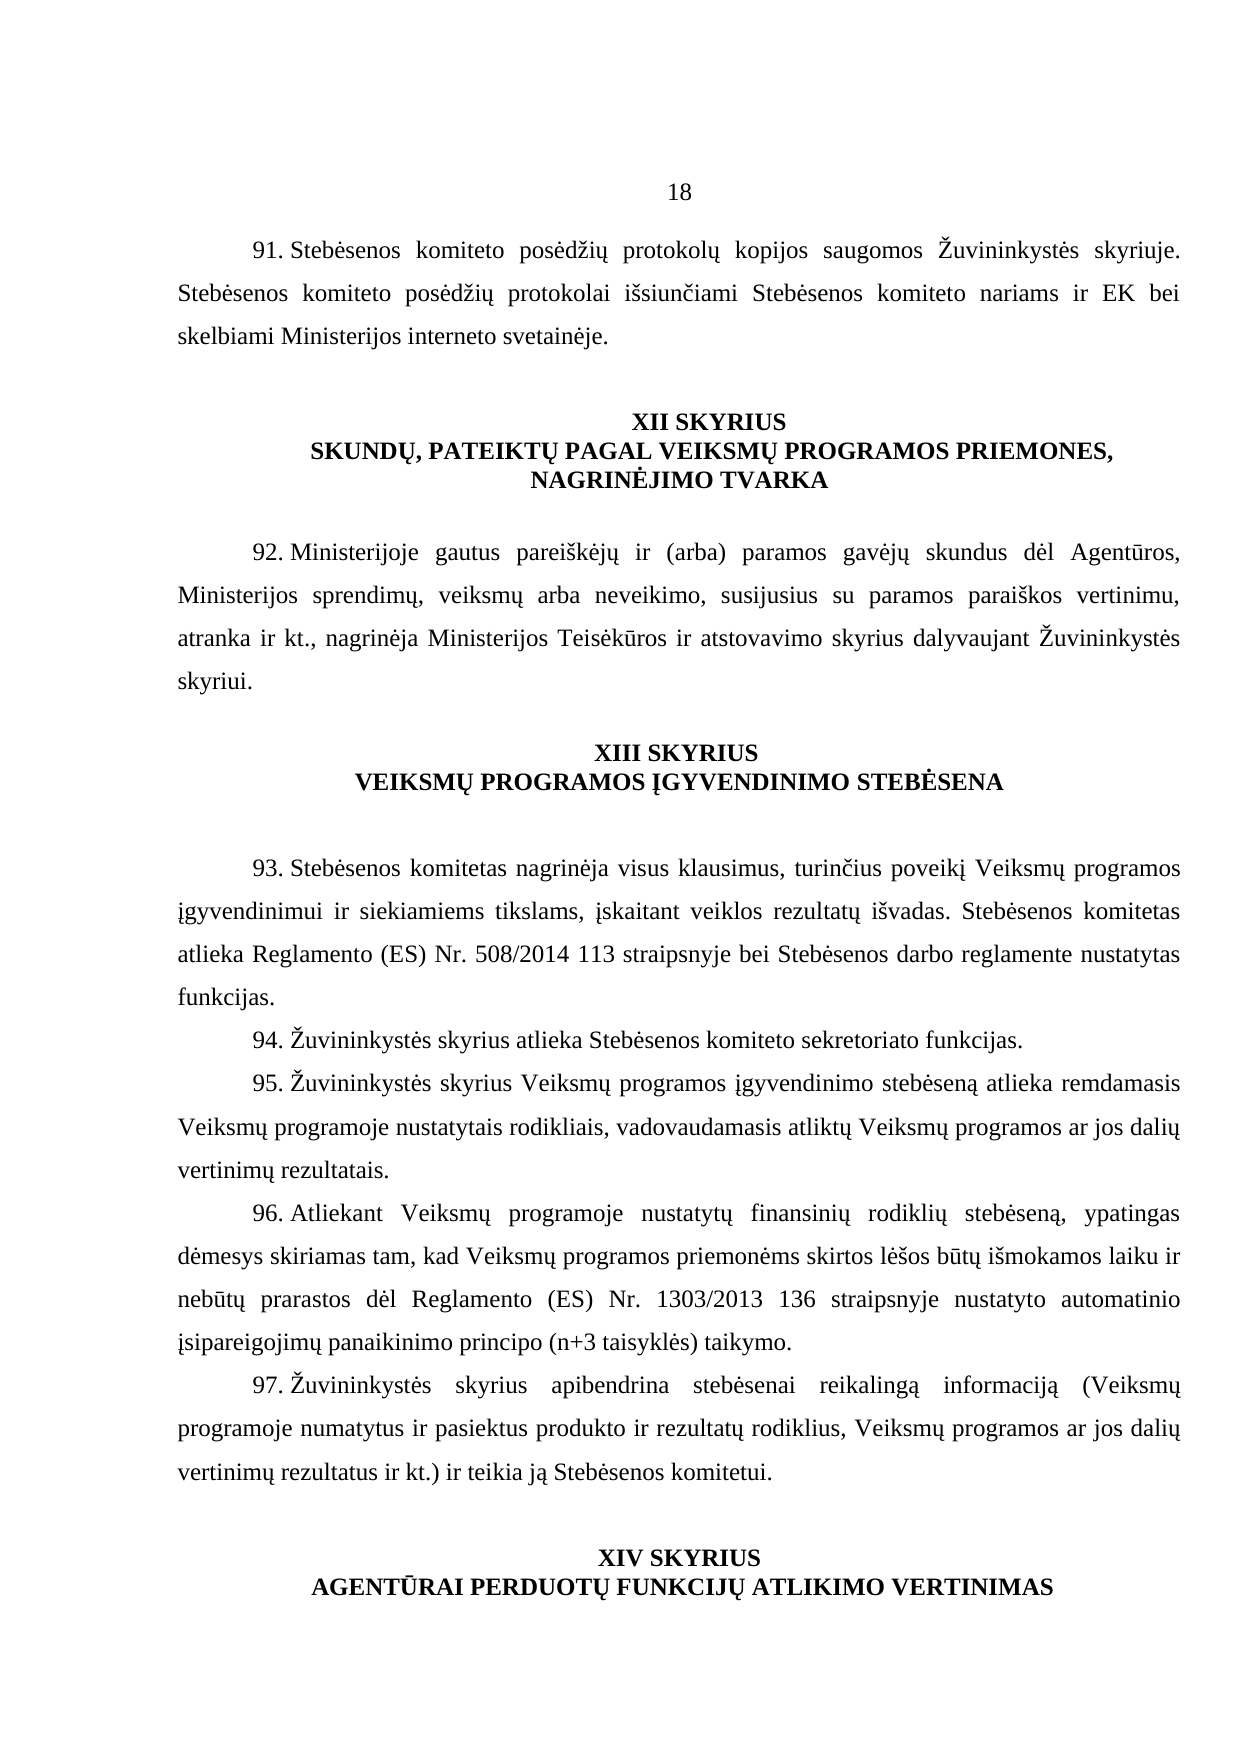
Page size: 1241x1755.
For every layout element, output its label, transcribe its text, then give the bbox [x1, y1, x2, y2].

text XIV SKYRIUS [177, 1543, 1181, 1572]
text 97. Žuvininkystės skyrius apibendrina stebėsenai reikalingą informaciją (Veiksmų programoje numatytus ir pasiektus produkto ir rezultatų rodiklius, Veiksmų programos ar jos dalių vertinimų rezultatus ir kt.) ir teikia ją Stebėsenos komitetui. [177, 1370, 1181, 1485]
text 93. Stebėsenos komitetas nagrinėja visus klausimus, turinčius poveikį Veiksmų programos įgyvendinimui ir siekiamiems tikslams, įskaitant veiklos rezultatų išvadas. Stebėsenos komitetas atlieka Reglamento (ES) Nr. 508/2014 113 straipsnyje bei Stebėsenos darbo reglamente nustatytas funkcijas. [177, 853, 1181, 1011]
text 92. Ministerijoje gautus pareiškėjų ir (arba) paramos gavėjų skundus dėl Agentūros, Ministerijos sprendimų, veiksmų arba neveikimo, susijusius su paramos paraiškos vertinimu, atranka ir kt., nagrinėja Ministerijos Teisėkūros ir atstovavimo skyrius dalyvaujant Žuvininkystės skyriui. [177, 537, 1181, 695]
text 96. Atliekant Veiksmų programoje nustatytų finansinių rodiklių stebėseną, ypatingas dėmesys skiriamas tam, kad Veiksmų programos priemonėms skirtos lėšos būtų išmokamos laiku ir nebūtų prarastos dėl Reglamento (ES) Nr. 1303/2013 136 straipsnyje nustatyto automatinio įsipareigojimų panaikinimo principo (n+3 taisyklės) taikymo. [177, 1198, 1181, 1356]
text Skundų, pateiktų pagal veiksmų programos priemones, nagrinėjimo TVARKA [177, 436, 1181, 493]
text XIII SKYRIUS [177, 738, 1181, 767]
text AGENTŪRAI PERDUOTŲ FUNKCIJŲ ATLIKIMO VERTINIMAS [177, 1572, 1181, 1600]
text XII SKYRIUS [177, 407, 1181, 436]
text 94. Žuvininkystės skyrius atlieka Stebėsenos komiteto sekretoriato funkcijas. [177, 1025, 1181, 1054]
text 95. Žuvininkystės skyrius Veiksmų programos įgyvendinimo stebėseną atlieka remdamasis Veiksmų programoje nustatytais rodikliais, vadovaudamasis atliktų Veiksmų programos ar jos dalių vertinimų rezultatais. [177, 1068, 1181, 1183]
text VEIKSMŲ PROGRAMOS įgyvendinimo STEBĖSENA [177, 767, 1181, 795]
text 91. Stebėsenos komiteto posėdžių protokolų kopijos saugomos Žuvininkystės skyriuje. Stebėsenos komiteto posėdžių protokolai išsiunčiami Stebėsenos komiteto nariams ir EK bei skelbiami Ministerijos interneto svetainėje. [177, 235, 1181, 350]
